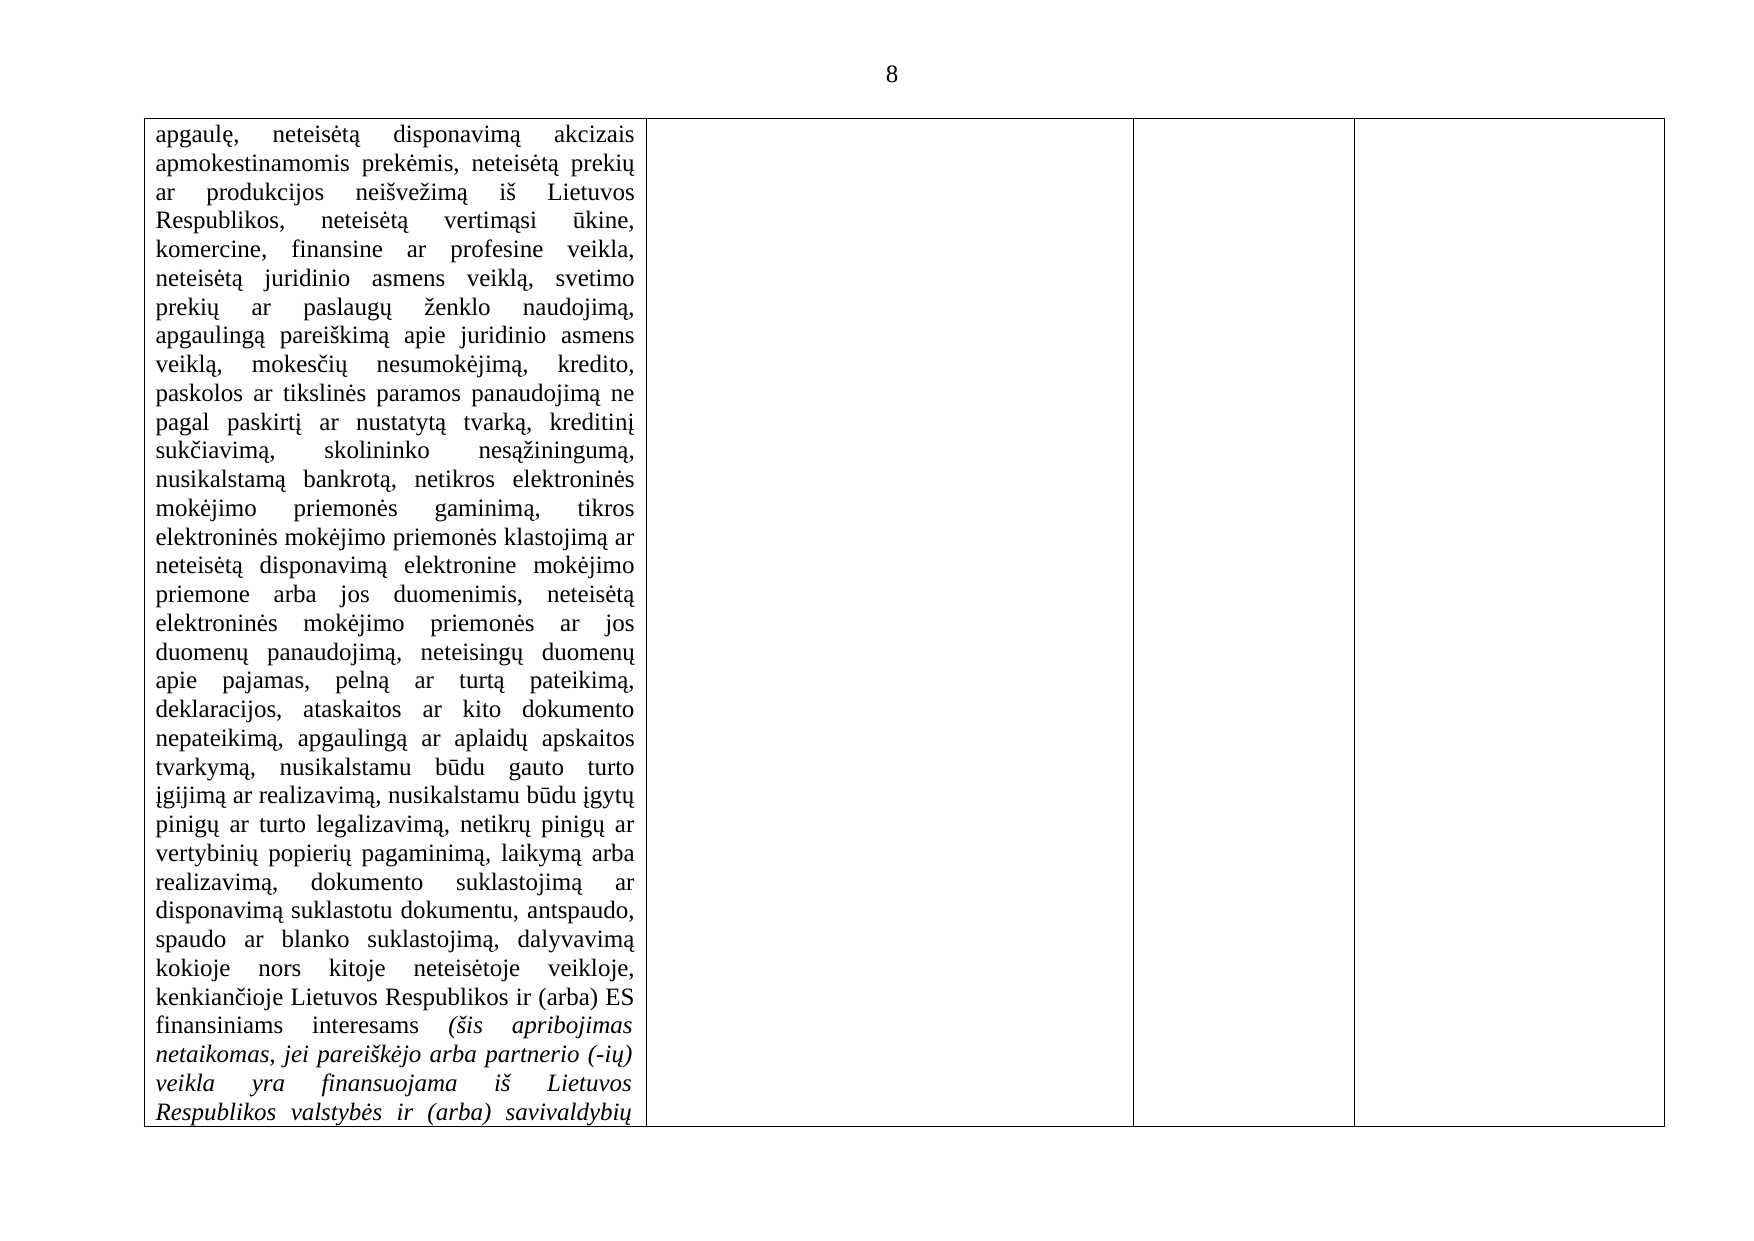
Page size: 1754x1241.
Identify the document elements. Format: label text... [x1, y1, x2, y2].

table_cell [647, 119, 1133, 1126]
table_cell [1134, 119, 1354, 1126]
table_cell [1355, 119, 1664, 1126]
table_cell apgaulę, neteisėtą disponavimą akcizais apmokestinamomis prekėmis, neteisėtą prekių ar produkcijos neišvežimą iš Lietuvos Respublikos, neteisėtą vertimąsi ūkine, komercine, finansine ar profesine veikla, neteisėtą juridinio asmens veiklą, svetimo prekių ar paslaugų ženklo naudojimą, apgaulingą pareiškimą apie juridinio asmens veiklą, mokesčių nesumokėjimą, kredito, paskolos ar tikslinės paramos panaudojimą ne pagal paskirtį ar nustatytą tvarką, kreditinį sukčiavimą, skolininko nesąžiningumą, nusikalstamą bankrotą, netikros elektroninės mokėjimo priemonės gaminimą, tikros elektroninės mokėjimo priemonės klastojimą ar neteisėtą disponavimą elektronine mokėjimo priemone arba jos duomenimis, neteisėtą elektroninės mokėjimo priemonės ar jos duomenų panaudojimą, neteisingų duomenų apie pajamas, pelną ar turtą pateikimą, deklaracijos, ataskaitos ar kito dokumento nepateikimą, apgaulingą ar aplaidų apskaitos tvarkymą, nusikalstamu būdu gauto turto įgijimą ar realizavimą, nusikalstamu būdu įgytų pinigų ar turto legalizavimą, netikrų pinigų ar vertybinių popierių pagaminimą, laikymą arba realizavimą, dokumento suklastojimą ar disponavimą suklastotu dokumentu, antspaudo, spaudo ar blanko suklastojimą, dalyvavimą kokioje nors kitoje neteisėtoje veikloje, kenkiančioje Lietuvos Respublikos ir (arba) ES finansiniams interesams (šis apribojimas netaikomas, jei pareiškėjo arba partnerio (-ių) veikla yra finansuojama iš Lietuvos Respublikos valstybės ir (arba) savivaldybių [145, 119, 646, 1126]
